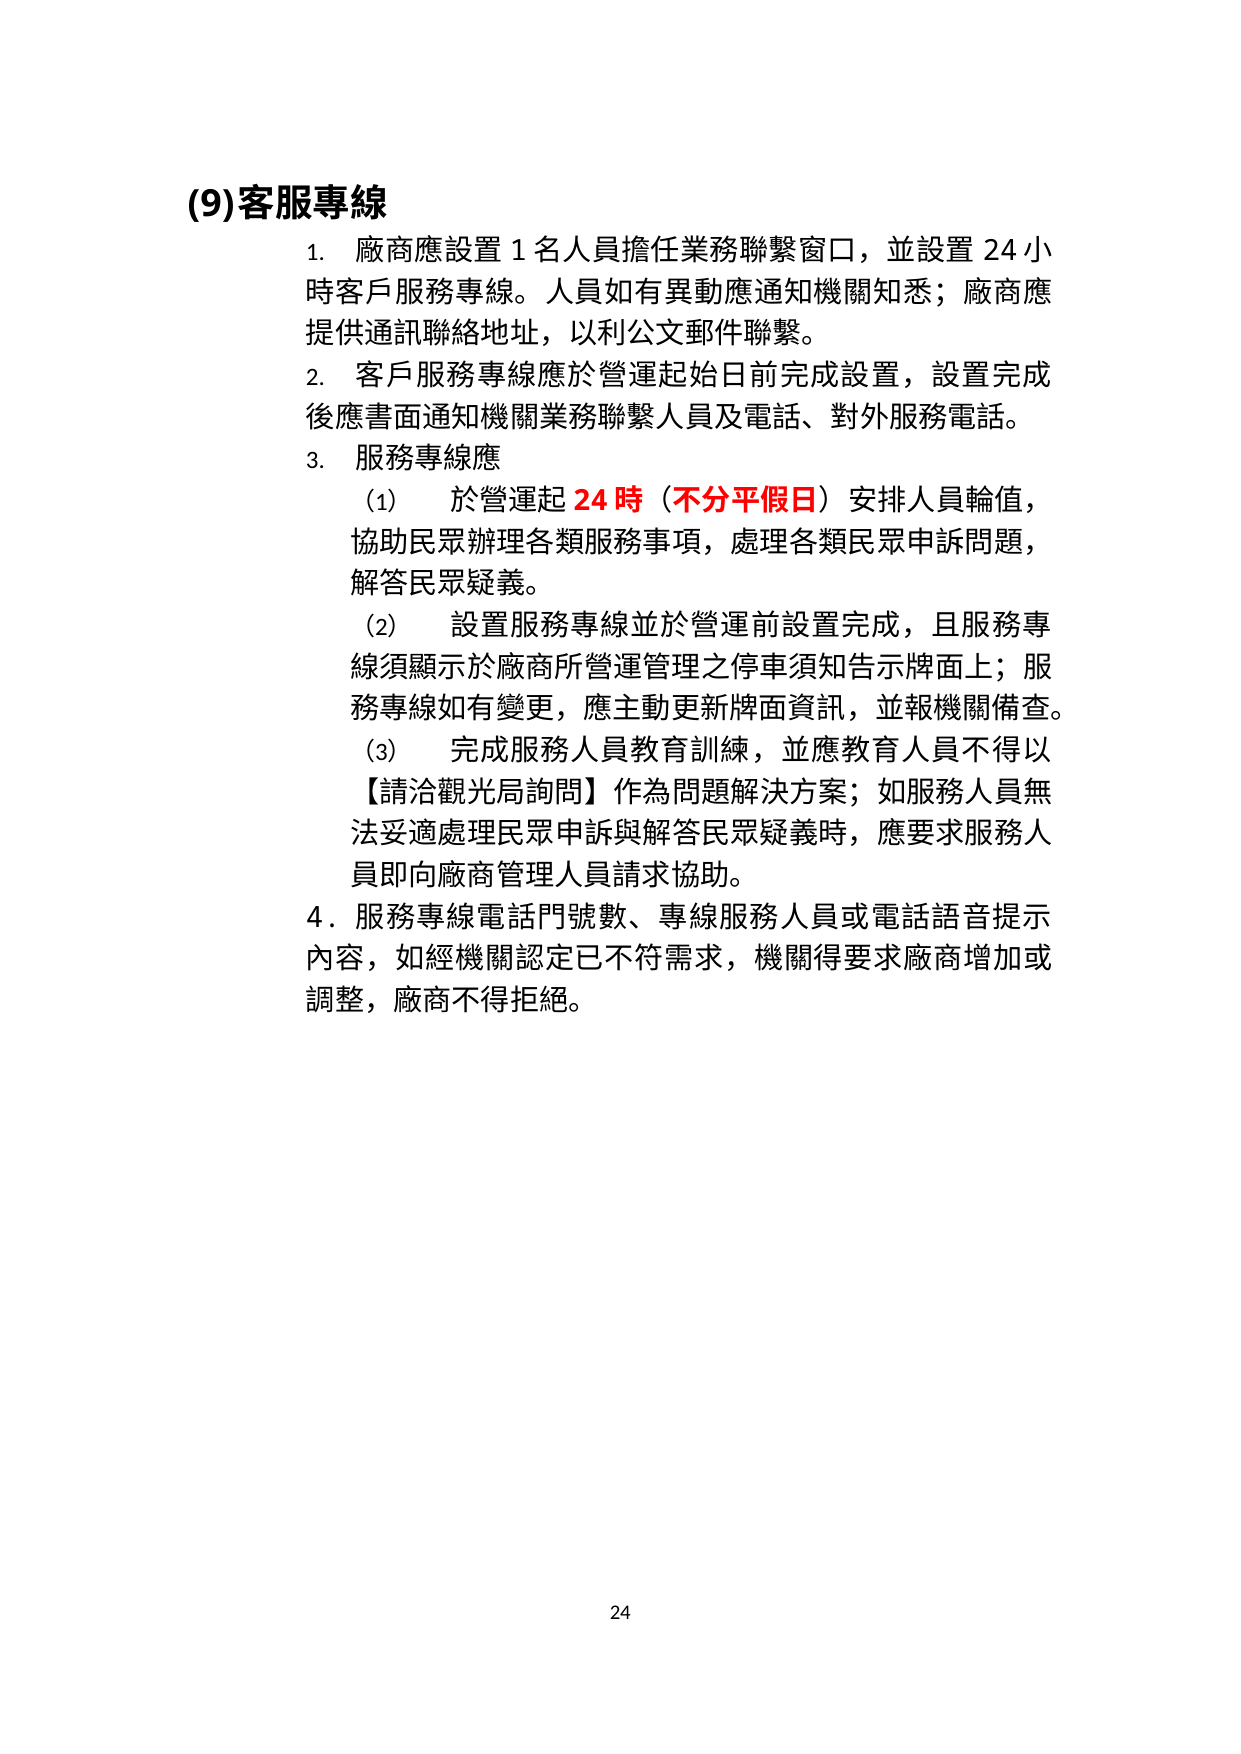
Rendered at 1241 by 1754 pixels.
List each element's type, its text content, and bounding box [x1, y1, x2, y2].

subtitle 客服專線 [187, 175, 1053, 227]
list 完成服務人員教育訓練，並應教育人員不得以【請洽觀光局詢問】作為問題解決方案；如服務人員無法妥適處理民眾申訴與解答民眾疑義時，應要求服務人員即向廠商管理人員請求協助。 [350, 727, 1053, 894]
list 於營運起24時（不分平假日）安排人員輪值，協助民眾辦理各類服務事項，處理各類民眾申訴問題，解答民眾疑義。 [350, 477, 1053, 602]
list 服務專線電話門號數、專線服務人員或電話語音提示內容，如經機關認定已不符需求，機關得要求廠商增加或調整，廠商不得拒絕。 [306, 894, 1053, 1019]
list 服務專線應 [306, 435, 1053, 477]
list 客戶服務專線應於營運起始日前完成設置，設置完成後應書面通知機關業務聯繫人員及電話、對外服務電話。 [306, 352, 1053, 435]
list 設置服務專線並於營運前設置完成，且服務專線須顯示於廠商所營運管理之停車須知告示牌面上；服務專線如有變更，應主動更新牌面資訊，並報機關備查。 [350, 602, 1053, 727]
list 廠商應設置1名人員擔任業務聯繫窗口，並設置24小時客戶服務專線。人員如有異動應通知機關知悉；廠商應提供通訊聯絡地址，以利公文郵件聯繫。 [306, 227, 1053, 352]
